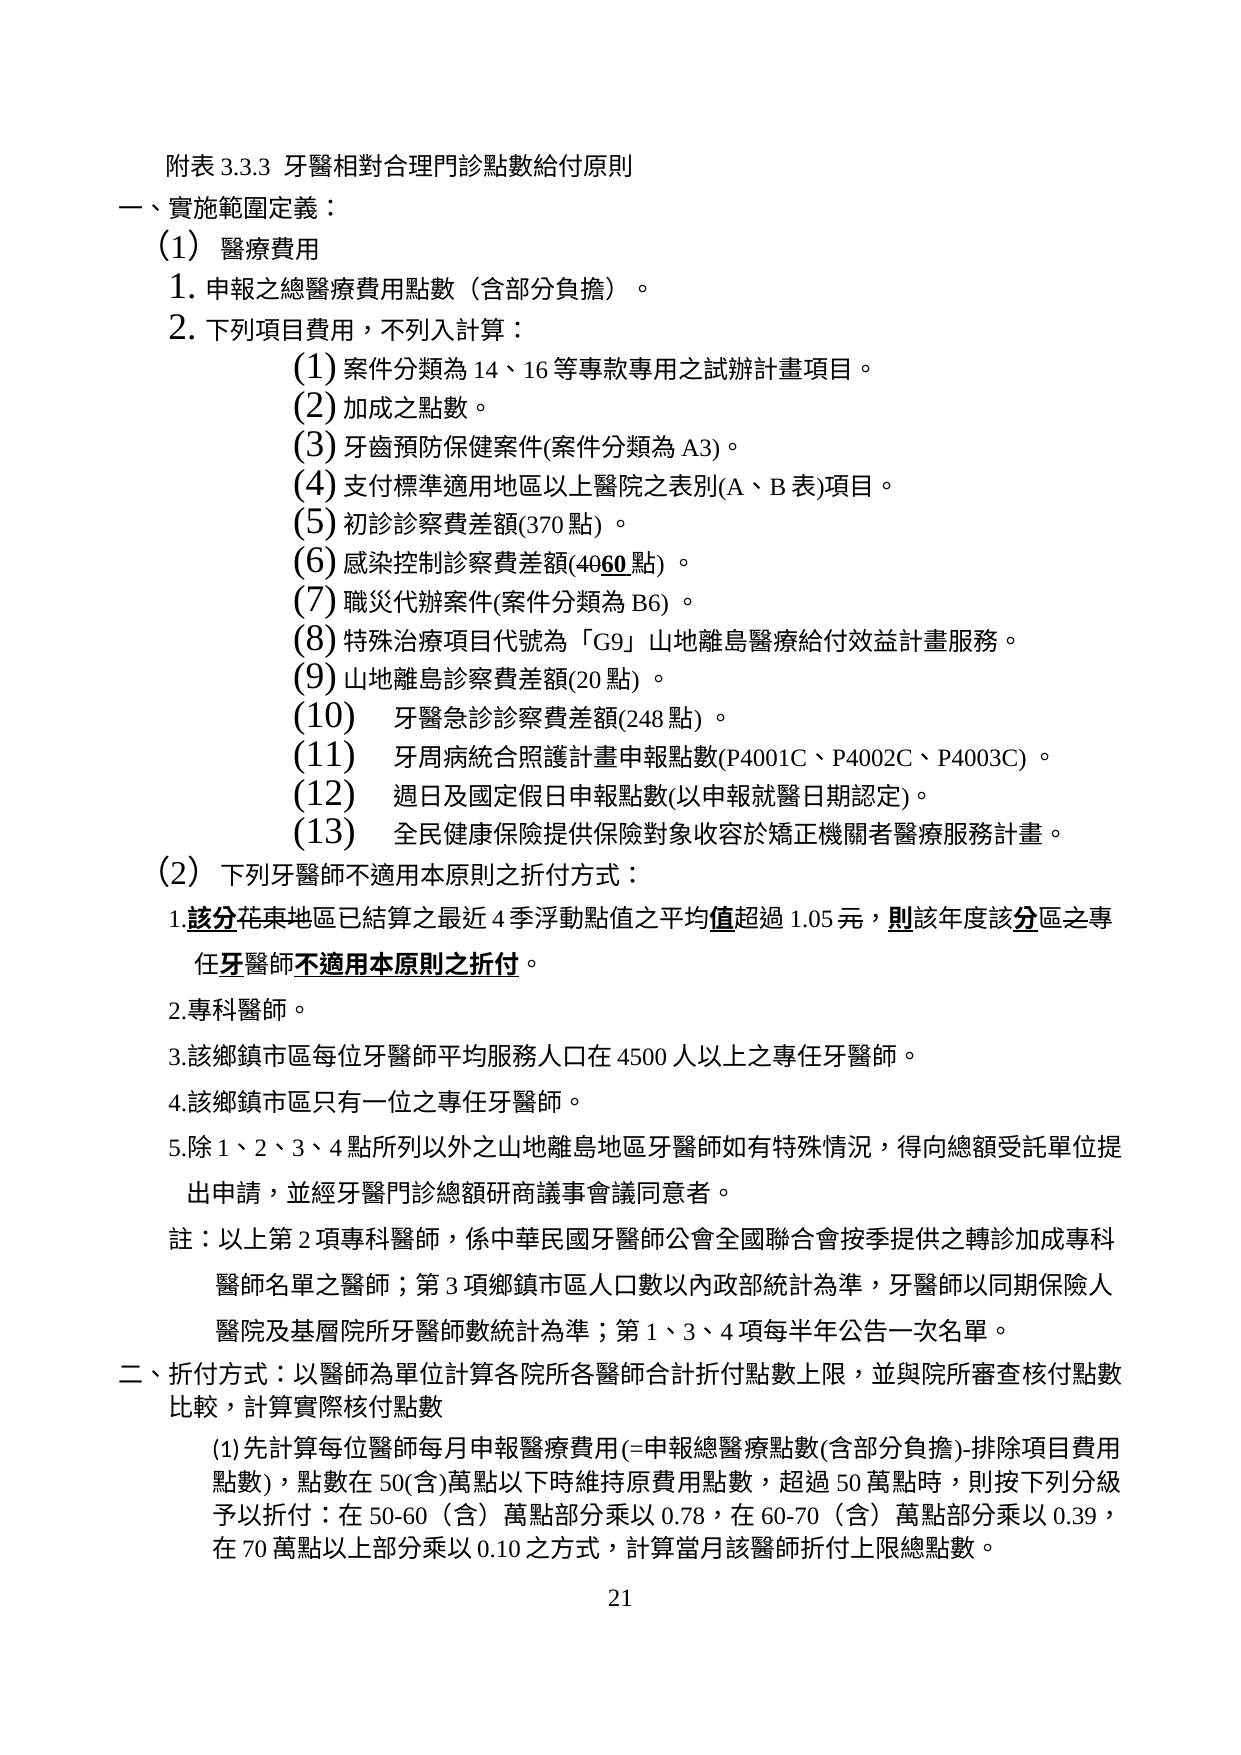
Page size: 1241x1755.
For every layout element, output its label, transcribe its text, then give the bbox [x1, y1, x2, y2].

text 3.該鄉鎮市區每位牙醫師平均服務人口在4500人以上之專任牙醫師。 [168, 1028, 1122, 1074]
list 山地離島診察費差額(20點) 。 [328, 664, 1122, 695]
text 二、折付方式：以醫師為單位計算各院所各醫師合計折付點數上限，並與院所審查核付點數比較，計算實際核付點數 [118, 1357, 1122, 1423]
list 職災代辦案件(案件分類為B6) 。 [328, 586, 1122, 618]
list 支付標準適用地區以上醫院之表別(A、B表)項目。 [298, 470, 331, 501]
list 特殊治療項目代號為「G9」山地離島醫療給付效益計畫服務。 [298, 625, 331, 656]
list 特殊治療項目代號為「G9」山地離島醫療給付效益計畫服務。 [328, 625, 1122, 656]
list 山地離島診察費差額(20點) 。 [298, 664, 331, 695]
list 全民健康保險提供保險對象收容於矯正機關者醫療服務計畫。 [347, 819, 1122, 850]
list 全民健康保險提供保險對象收容於矯正機關者醫療服務計畫。 [298, 819, 350, 850]
list 加成之點數。 [293, 393, 302, 424]
list 案件分類為14、16等專款專用之試辦計畫項目。 [298, 354, 331, 385]
list 初診診察費差額(370點) 。 [328, 509, 1122, 540]
list 牙周病統合照護計畫申報點數(P4001C、P4002C、P4003C) 。 [298, 741, 350, 773]
list 先計算每位醫師每月申報醫療費用(=申報總醫療點數(含部分負擔)-排除項目費用點數)，點數在50(含)萬點以下時維持原費用點數，超過50萬點時，則按下列分級予以折付：在50-60（含）萬點部分乘以0.78，在60-70（含）萬點部分乘以0.39，在70萬點以上部分乘以0.10之方式，計算當月該醫師折付上限總點數。 [212, 1431, 1122, 1564]
text 註：以上第2項專科醫師，係中華民國牙醫師公會全國聯合會按季提供之轉診加成專科醫師名單之醫師；第3項鄉鎮市區人口數以內政部統計為準，牙醫師以同期保險人醫院及基層院所牙醫師數統計為準；第1、3、4項每半年公告一次名單。 [168, 1212, 1122, 1349]
list 醫療費用 [137, 231, 1122, 265]
list 下列項目費用，不列入計算： [168, 313, 1122, 346]
list 支付標準適用地區以上醫院之表別(A、B表)項目。 [328, 470, 1122, 501]
list 週日及國定假日申報點數(以申報就醫日期認定)。 [347, 780, 1122, 811]
list 牙醫急診診察費差額(248點) 。 [347, 703, 1122, 734]
list 感染控制診察費差額(4060點) 。 [298, 548, 331, 579]
text 附表3.3.3 牙醫相對合理門診點數給付原則 [118, 147, 1122, 183]
text 4.該鄉鎮市區只有一位之專任牙醫師。 [168, 1074, 1122, 1120]
list 感染控制診察費差額(4060點) 。 [328, 548, 1122, 579]
list 加成之點數。 [328, 393, 1122, 424]
list 初診診察費差額(370點) 。 [298, 509, 331, 540]
list 案件分類為14、16等專款專用之試辦計畫項目。 [328, 354, 1122, 385]
list 週日及國定假日申報點數(以申報就醫日期認定)。 [298, 780, 350, 811]
list 牙齒預防保健案件(案件分類為A3)。 [298, 431, 331, 463]
list 加成之點數。 [298, 393, 331, 424]
list 牙醫急診診察費差額(248點) 。 [298, 703, 350, 734]
list 牙周病統合照護計畫申報點數(P4001C、P4002C、P4003C) 。 [347, 741, 1122, 773]
list 下列牙醫師不適用本原則之折付方式： [137, 858, 1122, 891]
list 申報之總醫療費用點數（含部分負擔）。 [168, 272, 1122, 306]
list 牙齒預防保健案件(案件分類為A3)。 [328, 431, 1122, 463]
text 5.除1、2、3、4點所列以外之山地離島地區牙醫師如有特殊情況，得向總額受託單位提出申請，並經牙醫門診總額研商議事會議同意者。 [168, 1120, 1122, 1212]
list 職災代辦案件(案件分類為B6) 。 [298, 586, 331, 618]
text 2.專科醫師。 [168, 983, 1122, 1028]
text 一、實施範圍定義： [118, 191, 1122, 224]
text 1.該分花東地區已結算之最近4季浮動點值之平均值超過1.05元，則該年度該分區之專任牙醫師不適用本原則之折付。 [168, 891, 1122, 983]
